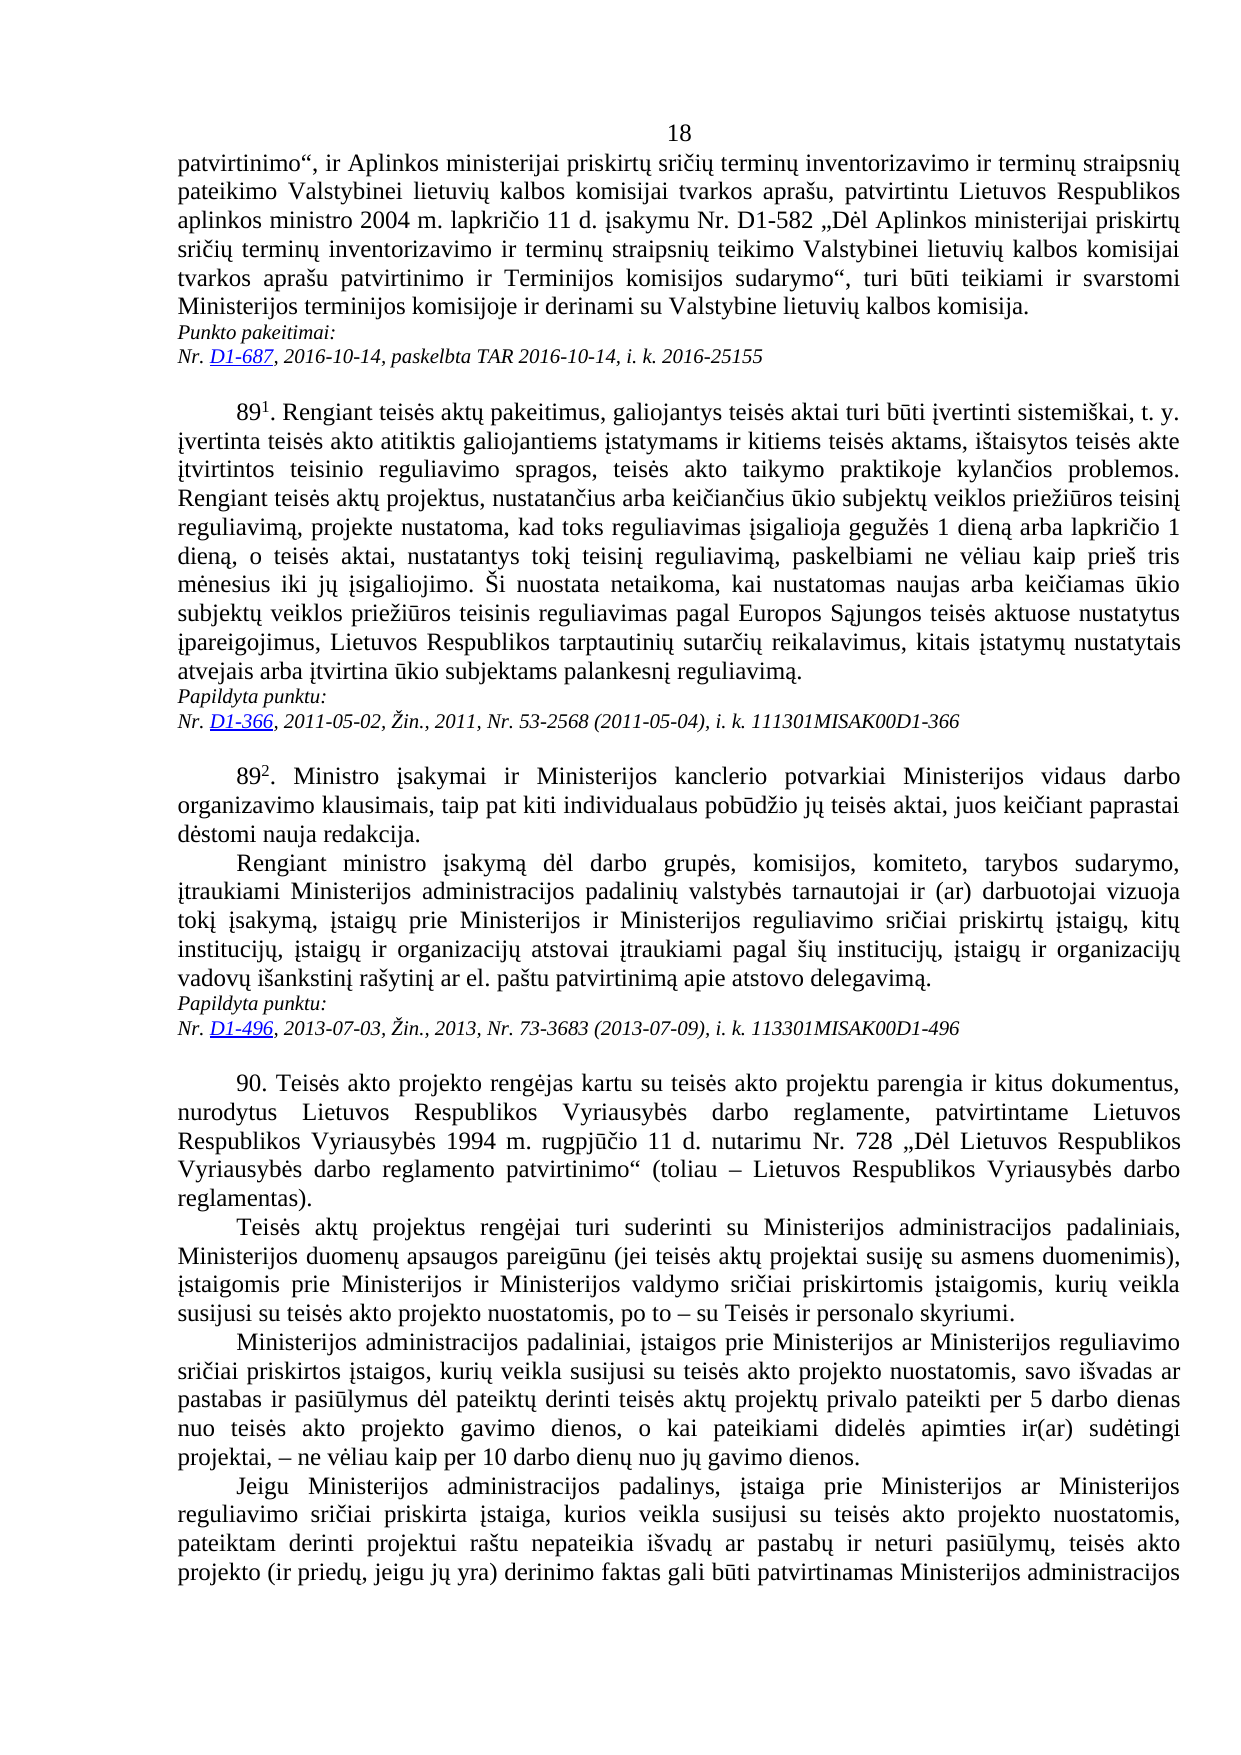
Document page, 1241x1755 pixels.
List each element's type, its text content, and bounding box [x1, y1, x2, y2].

text Ministerijos administracijos padaliniai, įstaigos prie Ministerijos ar Ministerijos reguliavimo sričiai priskirtos įstaigos, kurių veikla susijusi su teisės akto projekto nuostatomis, savo išvadas ar pastabas ir pasiūlymus dėl pateiktų derinti teisės aktų projektų privalo pateikti per 5 darbo dienas nuo teisės akto projekto gavimo dienos, o kai pateikiami didelės apimties ir(ar) sudėtingi projektai, – ne vėliau kaip per 10 darbo dienų nuo jų gavimo dienos. [177, 1327, 1181, 1471]
text Papildyta punktu: [177, 991, 1181, 1015]
text Teisės aktų projektus rengėjai turi suderinti su Ministerijos administracijos padaliniais, Ministerijos duomenų apsaugos pareigūnu (jei teisės aktų projektai susiję su asmens duomenimis), įstaigomis prie Ministerijos ir Ministerijos valdymo sričiai priskirtomis įstaigomis, kurių veikla susijusi su teisės akto projekto nuostatomis, po to – su Teisės ir personalo skyriumi. [177, 1212, 1181, 1327]
text Punkto pakeitimai: [177, 320, 1181, 344]
text Nr. D1-687, 2016-10-14, paskelbta TAR 2016-10-14, i. k. 2016-25155 [177, 344, 1181, 368]
text Nr. D1-496, 2013-07-03, Žin., 2013, Nr. 73-3683 (2013-07-09), i. k. 113301MISAK00D1-496 [177, 1015, 1181, 1039]
text Papildyta punktu: [177, 684, 1181, 708]
text Rengiant ministro įsakymą dėl darbo grupės, komisijos, komiteto, tarybos sudarymo, įtraukiami Ministerijos administracijos padalinių valstybės tarnautojai ir (ar) darbuotojai vizuoja tokį įsakymą, įstaigų prie Ministerijos ir Ministerijos reguliavimo sričiai priskirtų įstaigų, kitų institucijų, įstaigų ir organizacijų atstovai įtraukiami pagal šių institucijų, įstaigų ir organizacijų vadovų išankstinį rašytinį ar el. paštu patvirtinimą apie atstovo delegavimą. [177, 848, 1181, 991]
text Jeigu Ministerijos administracijos padalinys, įstaiga prie Ministerijos ar Ministerijos reguliavimo sričiai priskirta įstaiga, kurios veikla susijusi su teisės akto projekto nuostatomis, pateiktam derinti projektui raštu nepateikia išvadų ar pastabų ir neturi pasiūlymų, teisės akto projekto (ir priedų, jeigu jų yra) derinimo faktas gali būti patvirtinamas Ministerijos administracijos [177, 1471, 1181, 1586]
text 892. Ministro įsakymai ir Ministerijos kanclerio potvarkiai Ministerijos vidaus darbo organizavimo klausimais, taip pat kiti individualaus pobūdžio jų teisės aktai, juos keičiant paprastai dėstomi nauja redakcija. [177, 761, 1181, 848]
text Nr. D1-366, 2011-05-02, Žin., 2011, Nr. 53-2568 (2011-05-04), i. k. 111301MISAK00D1-366 [177, 708, 1181, 733]
text patvirtinimo“, ir Aplinkos ministerijai priskirtų sričių terminų inventorizavimo ir terminų straipsnių pateikimo Valstybinei lietuvių kalbos komisijai tvarkos aprašu, patvirtintu Lietuvos Respublikos aplinkos ministro 2004 m. lapkričio 11 d. įsakymu Nr. D1-582 „Dėl Aplinkos ministerijai priskirtų sričių terminų inventorizavimo ir terminų straipsnių teikimo Valstybinei lietuvių kalbos komisijai tvarkos aprašu patvirtinimo ir Terminijos komisijos sudarymo“, turi būti teikiami ir svarstomi Ministerijos terminijos komisijoje ir derinami su Valstybine lietuvių kalbos komisija. [177, 148, 1181, 320]
text 90. Teisės akto projekto rengėjas kartu su teisės akto projektu parengia ir kitus dokumentus, nurodytus Lietuvos Respublikos Vyriausybės darbo reglamente, patvirtintame Lietuvos Respublikos Vyriausybės 1994 m. rugpjūčio 11 d. nutarimu Nr. 728 „Dėl Lietuvos Respublikos Vyriausybės darbo reglamento patvirtinimo“ (toliau – Lietuvos Respublikos Vyriausybės darbo reglamentas). [177, 1068, 1181, 1212]
text 891. Rengiant teisės aktų pakeitimus, galiojantys teisės aktai turi būti įvertinti sistemiškai, t. y. įvertinta teisės akto atitiktis galiojantiems įstatymams ir kitiems teisės aktams, ištaisytos teisės akte įtvirtintos teisinio reguliavimo spragos, teisės akto taikymo praktikoje kylančios problemos. Rengiant teisės aktų projektus, nustatančius arba keičiančius ūkio subjektų veiklos priežiūros teisinį reguliavimą, projekte nustatoma, kad toks reguliavimas įsigalioja gegužės 1 dieną arba lapkričio 1 dieną, o teisės aktai, nustatantys tokį teisinį reguliavimą, paskelbiami ne vėliau kaip prieš tris mėnesius iki jų įsigaliojimo. Ši nuostata netaikoma, kai nustatomas naujas arba keičiamas ūkio subjektų veiklos priežiūros teisinis reguliavimas pagal Europos Sąjungos teisės aktuose nustatytus įpareigojimus, Lietuvos Respublikos tarptautinių sutarčių reikalavimus, kitais įstatymų nustatytais atvejais arba įtvirtina ūkio subjektams palankesnį reguliavimą. [177, 397, 1181, 684]
